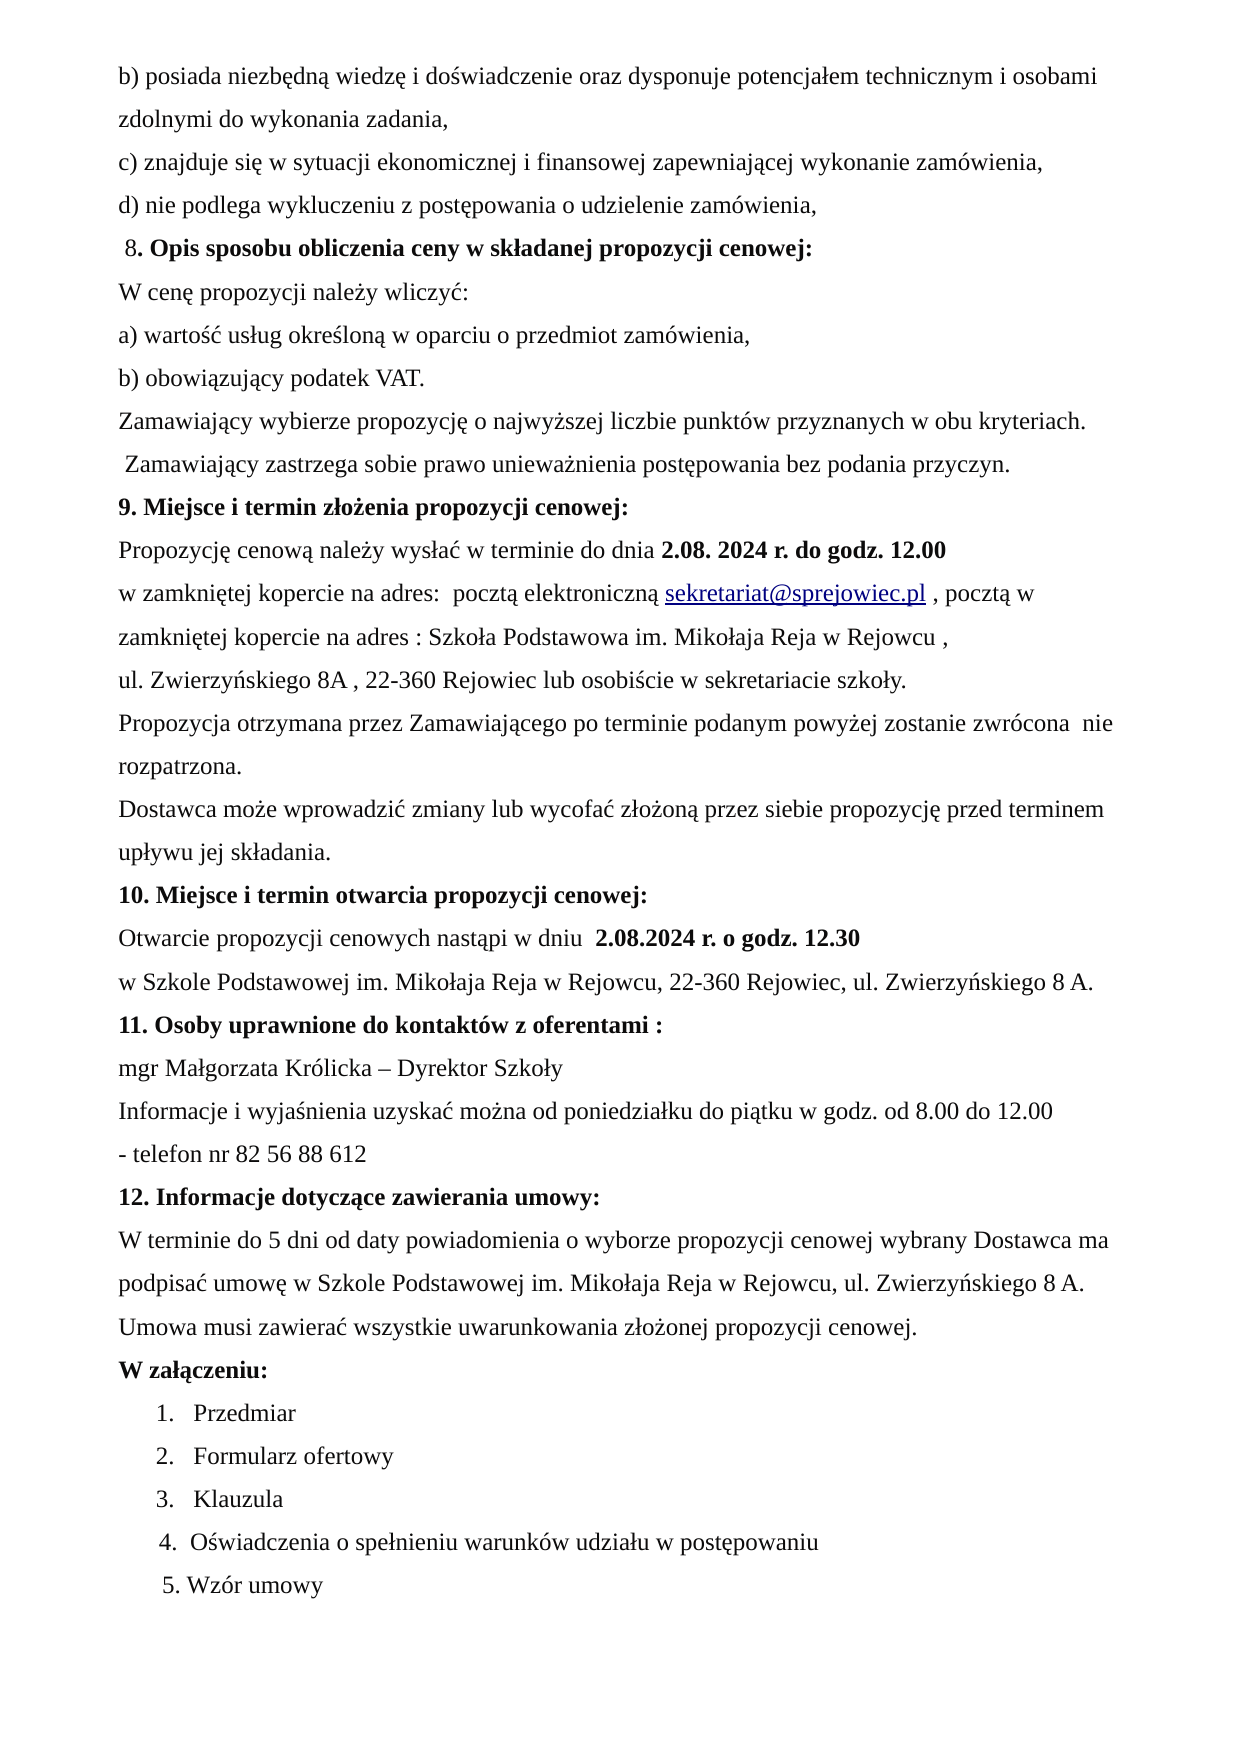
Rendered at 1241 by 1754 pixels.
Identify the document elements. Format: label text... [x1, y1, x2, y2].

text 12. Informacje dotyczące zawierania umowy: [118, 1182, 1122, 1211]
text ul. Zwierzyńskiego 8A , 22-360 Rejowiec lub osobiście w sekretariacie szkoły. [118, 665, 1122, 693]
text d) nie podlega wykluczeniu z postępowania o udzielenie zamówienia, [118, 190, 1122, 219]
text 8. Opis sposobu obliczenia ceny w składanej propozycji cenowej: [118, 233, 1122, 262]
text Umowa musi zawierać wszystkie uwarunkowania złożonej propozycji cenowej. [118, 1312, 1122, 1340]
text Propozycja otrzymana przez Zamawiającego po terminie podanym powyżej zostanie zwrócona nie rozpatrzona. [118, 708, 1122, 780]
text b) obowiązujący podatek VAT. [118, 363, 1122, 392]
text Informacje i wyjaśnienia uzyskać można od poniedziałku do piątku w godz. od 8.00 do 12.00 [118, 1096, 1122, 1125]
text mgr Małgorzata Królicka – Dyrektor Szkoły [118, 1053, 1122, 1082]
text Otwarcie propozycji cenowych nastąpi w dniu 2.08.2024 r. o godz. 12.30 [118, 923, 1122, 952]
text Zamawiający wybierze propozycję o najwyższej liczbie punktów przyznanych w obu kryteriach. [118, 406, 1122, 435]
text c) znajduje się w sytuacji ekonomicznej i finansowej zapewniającej wykonanie zamówienia, [118, 147, 1122, 176]
text Zamawiający zastrzega sobie prawo unieważnienia postępowania bez podania przyczyn. [118, 449, 1122, 478]
list 4. Oświadczenia o spełnieniu warunków udziału w postępowaniu [112, 1527, 1122, 1556]
text w Szkole Podstawowej im. Mikołaja Reja w Rejowcu, 22-360 Rejowiec, ul. Zwierzyńskiego 8 A. [118, 967, 1122, 995]
text W terminie do 5 dni od daty powiadomienia o wyborze propozycji cenowej wybrany Dostawca ma podpisać umowę w Szkole Podstawowej im. Mikołaja Reja w Rejowcu, ul. Zwierzyńskiego 8 A. [118, 1225, 1122, 1297]
text Propozycję cenową należy wysłać w terminie do dnia 2.08. 2024 r. do godz. 12.00 [118, 535, 1122, 564]
text W cenę propozycji należy wliczyć: [118, 277, 1122, 305]
list 5. Wzór umowy [112, 1570, 1122, 1599]
list Formularz ofertowy [156, 1441, 1122, 1470]
text 10. Miejsce i termin otwarcia propozycji cenowej: [118, 880, 1122, 909]
text Dostawca może wprowadzić zmiany lub wycofać złożoną przez siebie propozycję przed terminem upływu jej składania. [118, 794, 1122, 866]
text - telefon nr 82 56 88 612 [118, 1139, 1122, 1168]
text b) posiada niezbędną wiedzę i doświadczenie oraz dysponuje potencjałem technicznym i osobami zdolnymi do wykonania zadania, [118, 61, 1122, 133]
text 9. Miejsce i termin złożenia propozycji cenowej: [118, 492, 1122, 521]
text W załączeniu: [118, 1355, 1122, 1383]
text a) wartość usług określoną w oparciu o przedmiot zamówienia, [118, 320, 1122, 348]
text w zamkniętej kopercie na adres: pocztą elektroniczną sekretariat@sprejowiec.pl , pocztą w zamkniętej kopercie na adres : Szkoła Podstawowa im. Mikołaja Reja w Rejowcu , [118, 578, 1122, 650]
text 11. Osoby uprawnione do kontaktów z oferentami : [118, 1010, 1122, 1038]
text 1. Przedmiar [118, 1398, 1122, 1427]
list Klauzula [156, 1484, 1122, 1513]
